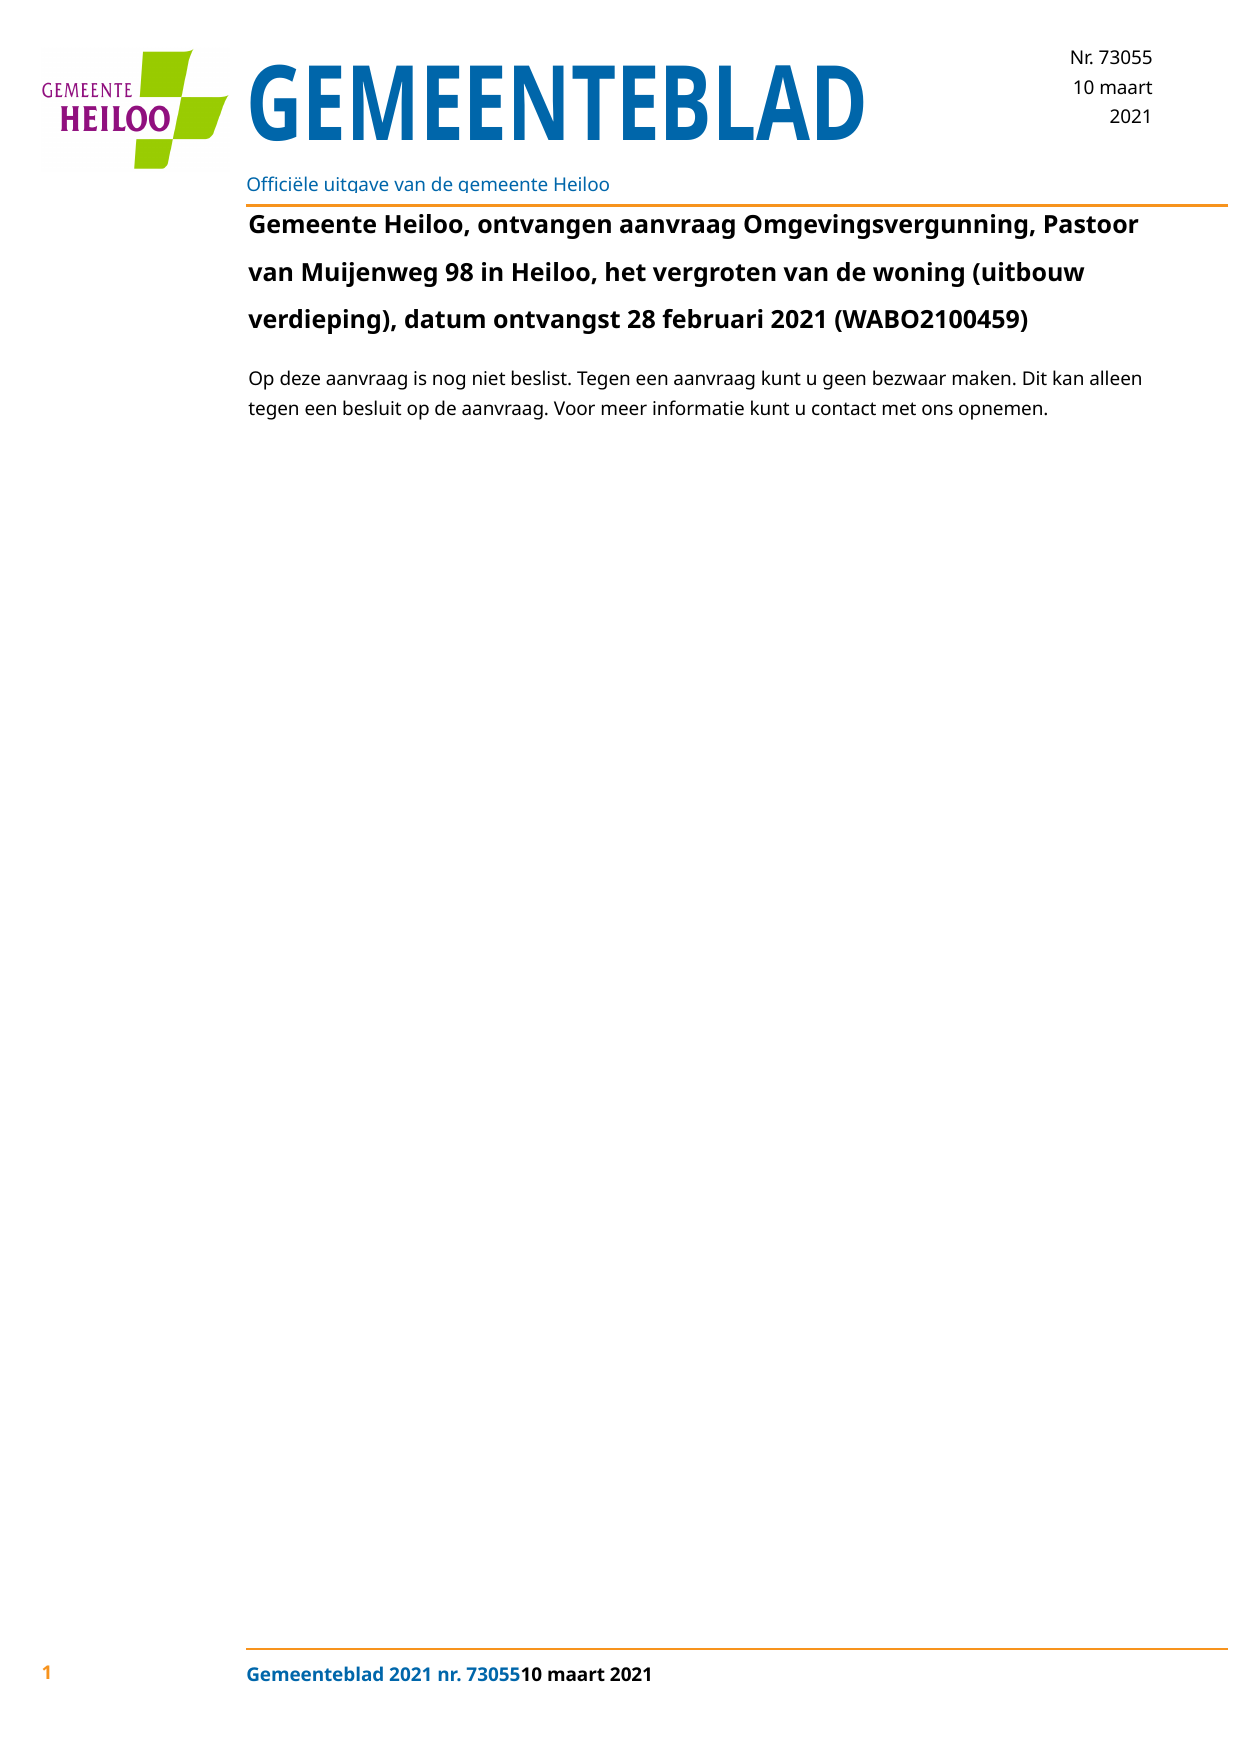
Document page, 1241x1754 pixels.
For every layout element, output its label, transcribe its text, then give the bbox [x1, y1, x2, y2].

text Gemeente Heiloo, ontvangen aanvraag Omgevingsvergunning, Pastoor van Muijenweg 98 in Heiloo, het vergroten van de woning (uitbouw verdieping), datum ontvangst 28 februari 2021 (WABO2100459) [248, 207, 1152, 336]
text Op deze aanvraag is nog niet beslist. Tegen een aanvraag kunt u geen bezwaar maken. Dit kan alleen tegen een besluit op de aanvraag. Voor meer informatie kunt u contact met ons opnemen. [248, 366, 1152, 421]
picture [41, 47, 231, 172]
